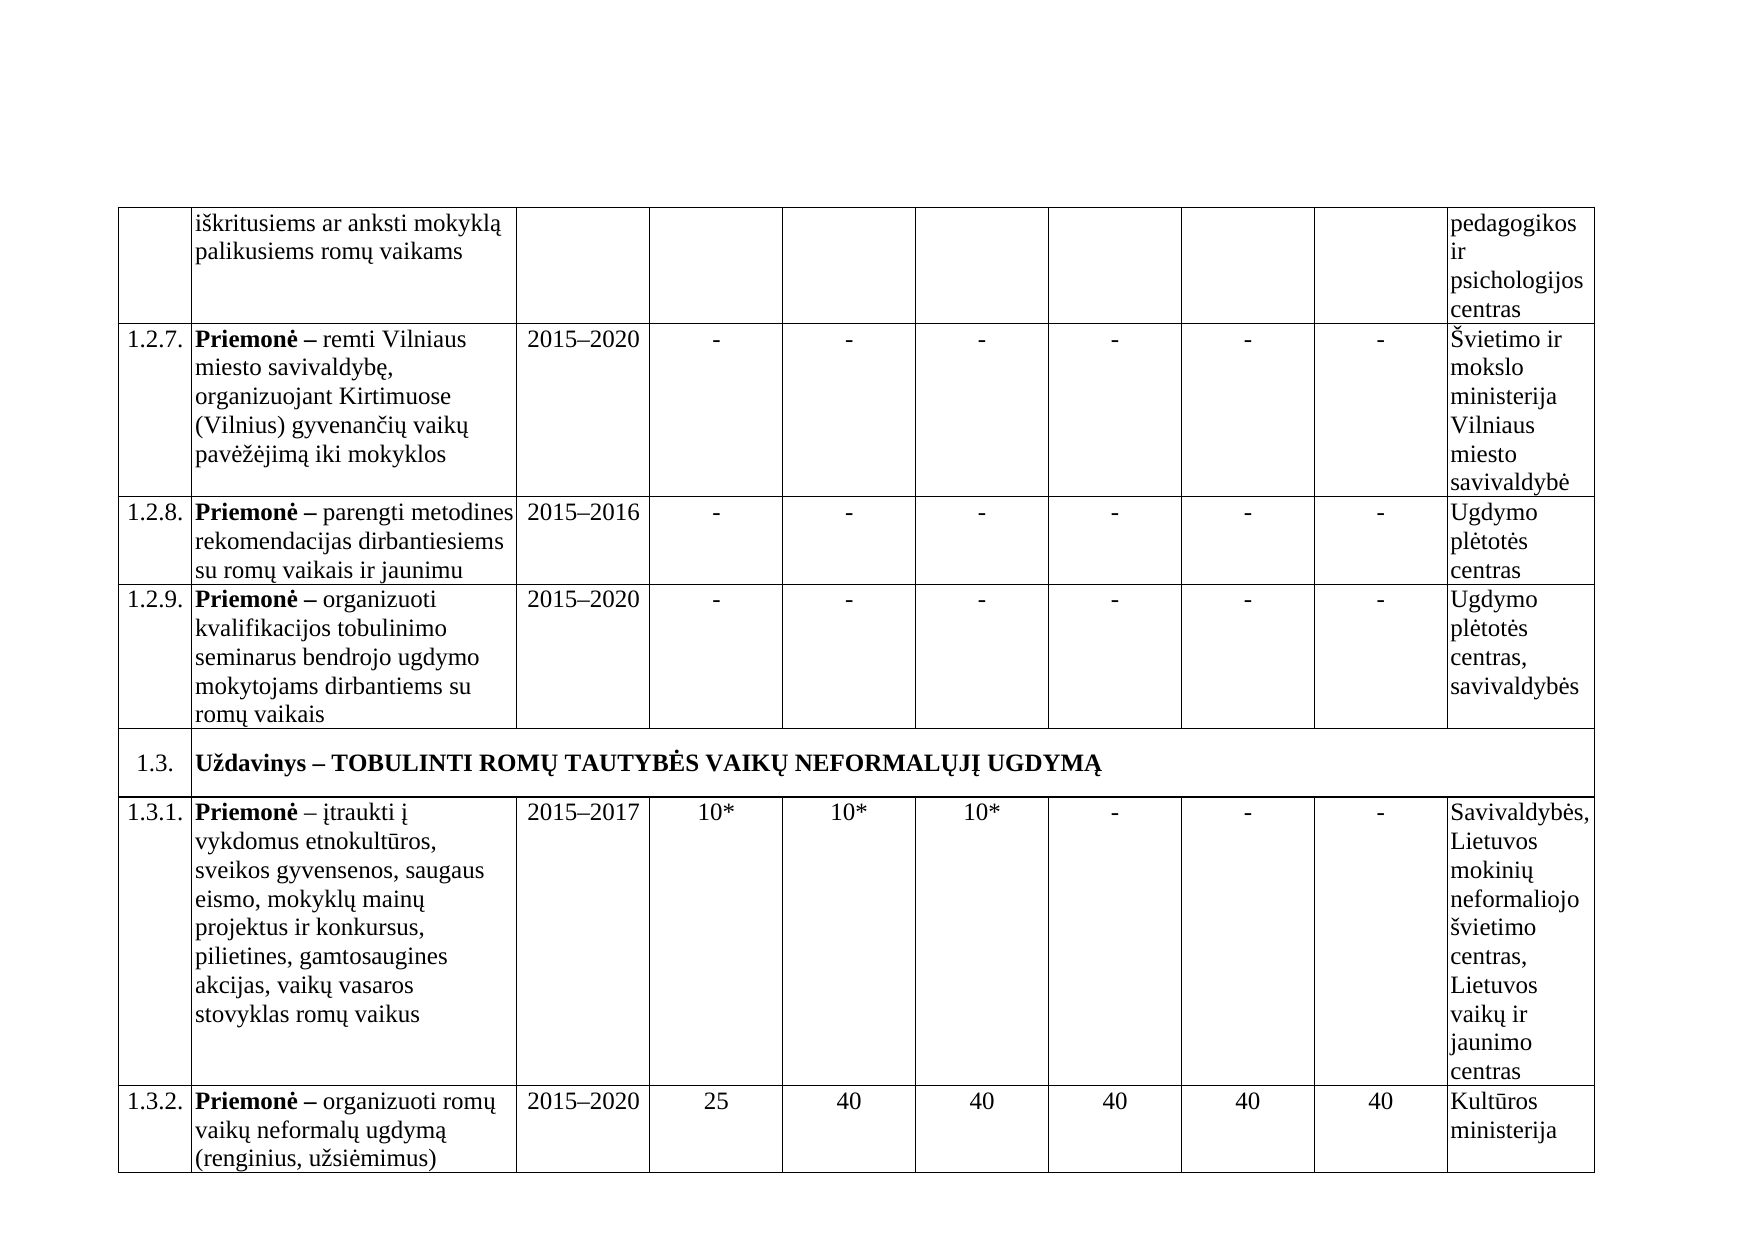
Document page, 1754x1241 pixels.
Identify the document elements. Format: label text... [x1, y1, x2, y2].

table_cell - [783, 497, 915, 583]
table_cell 2015–2017 [517, 798, 649, 1085]
table_cell 1.3. [119, 729, 191, 796]
table_cell 25 [650, 1086, 782, 1172]
table_cell [916, 208, 1048, 323]
table_cell [1049, 208, 1181, 323]
table_cell Ugdymo plėtotės centras [1448, 497, 1594, 583]
table_cell - [1315, 208, 1447, 323]
table_cell Priemonė – organizuoti kvalifikacijos tobulinimo seminarus bendrojo ugdymo mokytojams dirbantiems su romų vaikais [192, 585, 516, 728]
table_cell [783, 208, 915, 323]
table_cell Priemonė – organizuoti romų vaikų neformalų ugdymą (renginius, užsiėmimus) [192, 1086, 516, 1172]
table_cell - [1049, 324, 1181, 496]
table_cell 1.2.8. [119, 497, 191, 583]
table_cell - [1182, 208, 1314, 323]
table_cell Kultūros ministerija [1448, 1086, 1594, 1172]
table_cell - [650, 208, 782, 323]
table_cell - [916, 497, 1048, 583]
table_cell - [1315, 798, 1447, 1085]
table_cell 2015–2016 [517, 497, 649, 583]
table_cell - [650, 324, 782, 496]
table_cell - [783, 324, 915, 496]
table_cell [517, 208, 649, 323]
table_cell 1.3.2. [119, 1086, 191, 1172]
table_cell - [1182, 798, 1314, 1085]
table_cell 1.2.7. [119, 324, 191, 496]
table_cell Priemonė – įtraukti į vykdomus etnokultūros, sveikos gyvensenos, saugaus eismo, mokyklų mainų projektus ir konkursus, pilietines, gamtosaugines akcijas, vaikų vasaros stovyklas romų vaikus [192, 798, 516, 1085]
table_cell 40 [783, 1086, 915, 1172]
table_cell pedagogikos ir psichologijos centras [1448, 208, 1594, 323]
table_cell - [1315, 324, 1447, 496]
table_cell Uždavinys – Tobulinti romų tautybės vaikų neformalųjį ugdymą [192, 729, 1594, 796]
table_cell 40 [1182, 1086, 1314, 1172]
table_cell 40 [916, 1086, 1048, 1172]
table_cell 40 [1315, 1086, 1447, 1172]
table_cell - [650, 585, 782, 728]
table_cell - [1049, 497, 1181, 583]
table_cell 10* [783, 798, 915, 1085]
table_cell - [1182, 324, 1314, 496]
table_cell 10* [916, 798, 1048, 1085]
table_cell 1.2.9. [119, 585, 191, 728]
table_cell - [1315, 585, 1447, 728]
table_cell Priemonė – remti Vilniaus miesto savivaldybę, organizuojant Kirtimuose (Vilnius) gyvenančių vaikų pavėžėjimą iki mokyklos [192, 324, 516, 496]
table_cell - [650, 497, 782, 583]
table_cell iškritusiems ar anksti mokyklą palikusiems romų vaikams [192, 208, 516, 323]
table_cell Ugdymo plėtotės centras, savivaldybės [1448, 585, 1594, 728]
table_cell 2015–2020 [517, 1086, 649, 1172]
table_cell [119, 208, 191, 323]
table_cell - [1182, 497, 1314, 583]
table_cell - [916, 324, 1048, 496]
table_cell - [1049, 798, 1181, 1085]
table_cell - [783, 585, 915, 728]
table_cell - [1182, 585, 1314, 728]
table_cell - [916, 585, 1048, 728]
table_cell - [1049, 585, 1181, 728]
table_cell 10* [650, 798, 782, 1085]
table_cell - [1315, 497, 1447, 583]
table_cell 1.3.1. [119, 798, 191, 1085]
table_cell 40 [1049, 1086, 1181, 1172]
table_cell Priemonė – parengti metodines rekomendacijas dirbantiesiems su romų vaikais ir jaunimu [192, 497, 516, 583]
table_cell Savivaldybės, Lietuvos mokinių neformaliojo švietimo centras, Lietuvos vaikų ir jaunimo centras [1448, 798, 1594, 1085]
table_cell Švietimo ir mokslo ministerija Vilniaus miesto savivaldybė [1448, 324, 1594, 496]
table_cell 2015–2020 [517, 585, 649, 728]
table_cell 2015–2020 [517, 324, 649, 496]
